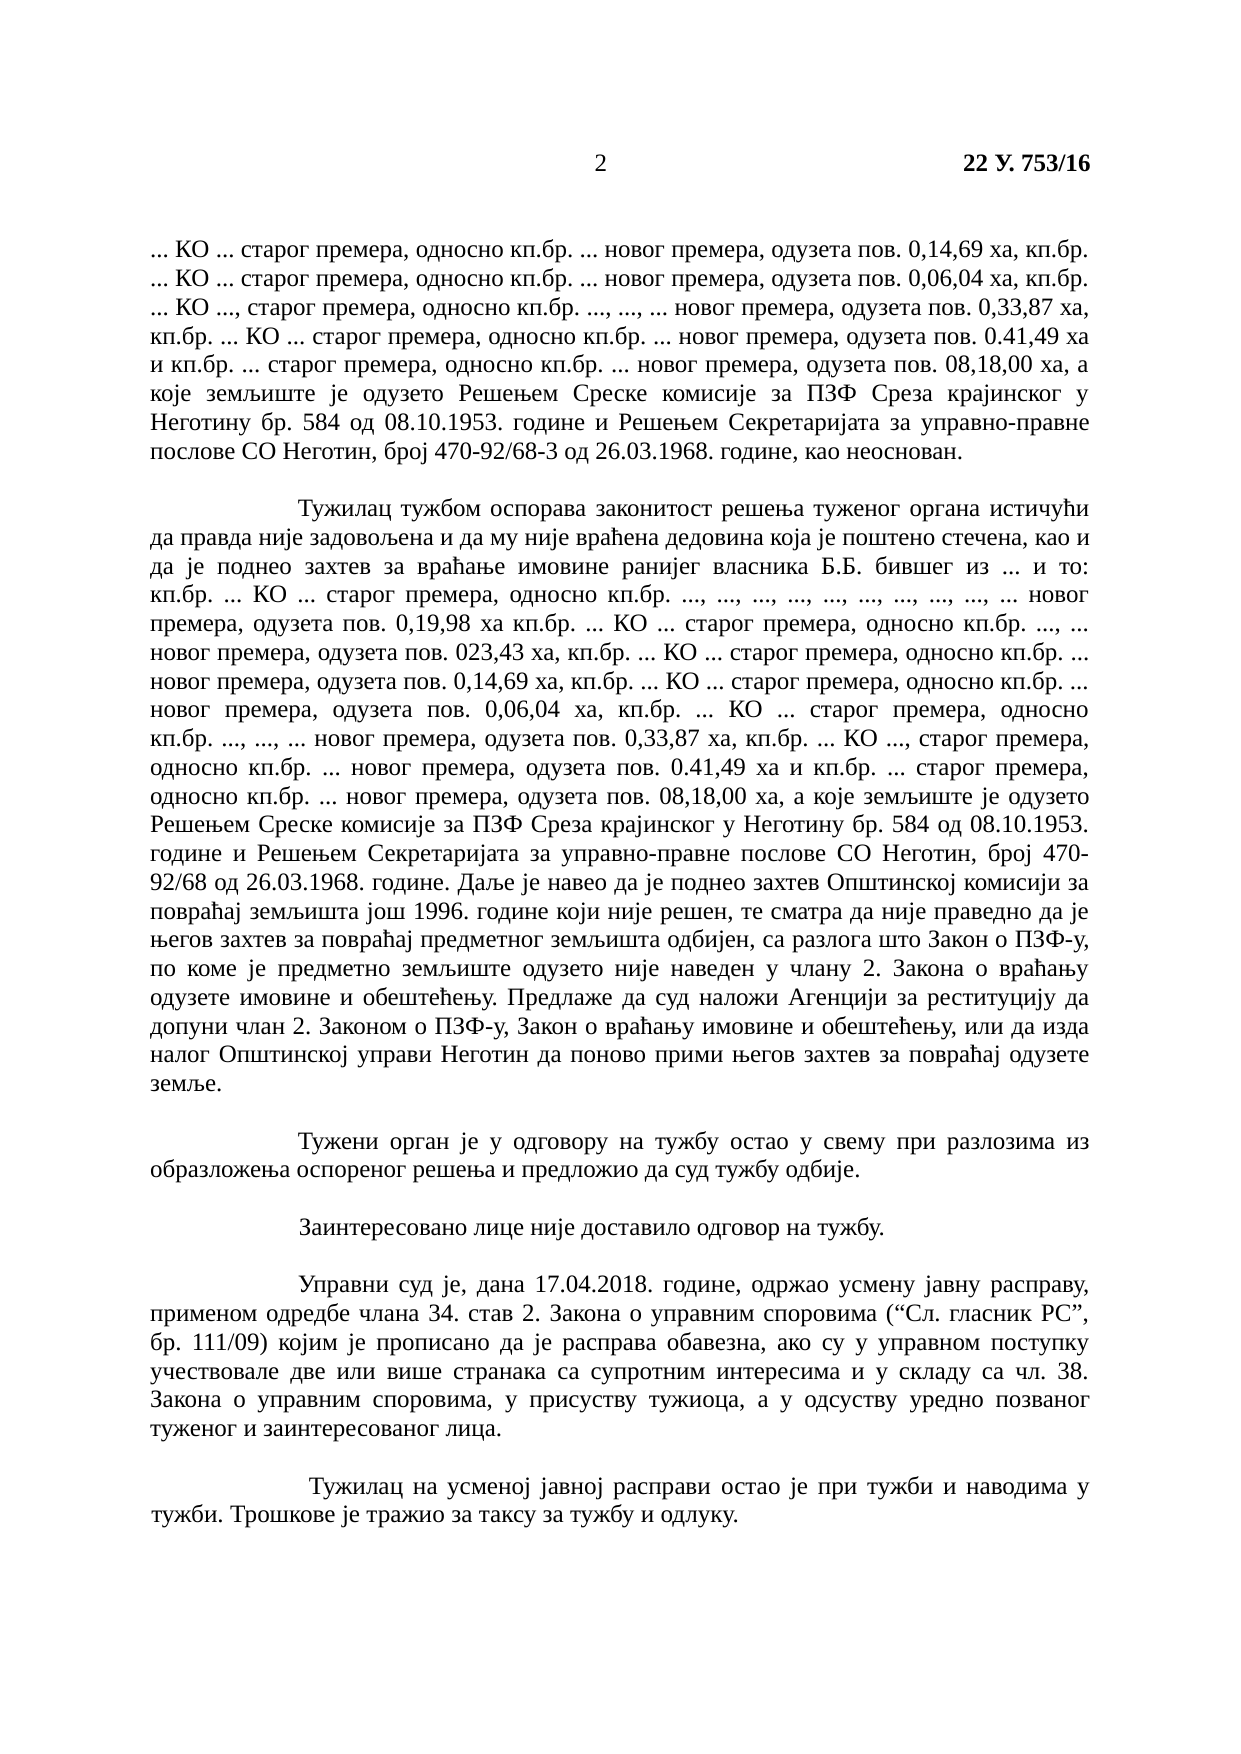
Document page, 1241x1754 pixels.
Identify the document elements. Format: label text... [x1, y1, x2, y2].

text Тужилац тужбом оспорава законитост решења туженог органа истичући да правда није задовољена и да му није враћена дедовина која је поштено стечена, као и да је поднео захтев за враћање имовине ранијег власника Б.Б. бившег из ... и то: кп.бр. ... КО ... старог премера, односно кп.бр. ..., ..., ..., ..., ..., ..., ..., ..., ..., ... новог премера, одузета пов. 0,19,98 ха кп.бр. ... КО ... старог премера, односно кп.бр. ..., ... новог премера, одузета пов. 023,43 ха, кп.бр. ... КО ... старог премера, односно кп.бр. ... новог премера, одузета пов. 0,14,69 ха, кп.бр. ... КО ... старог премера, односно кп.бр. ... новог премера, одузета пов. 0,06,04 ха, кп.бр. ... КО ... старог премера, односно кп.бр. ..., ..., ... новог премера, одузета пов. 0,33,87 ха, кп.бр. ... КО ..., старог премера, односно кп.бр. ... новог премера, одузета пов. 0.41,49 ха и кп.бр. ... старог премера, односно кп.бр. ... новог премера, одузета пов. 08,18,00 ха, а које земљиште је одузето Решењем Среске комисије за ПЗФ Среза крајинског у Неготину бр. 584 од 08.10.1953. године и Решењем Секретаријата за управно-правне послове СО Неготин, број 470-92/68 од 26.03.1968. године. Даље је навео да је поднео захтев Општинској комисији за повраћај земљишта још 1996. године који није решен, те сматра да није праведно да је његов захтев за повраћај предметног земљишта одбијен, са разлога што Закон о ПЗФ-у, по коме је предметно земљиште одузето није наведен у члану 2. Закона о враћању одузете имовине и обештећењу. Предлаже да суд наложи Агенцији за реституцију да допуни члан 2. Законом о ПЗФ-у, Закон о враћању имовине и обештећењу, или да изда налог Општинској управи Неготин да поново прими његов захтев за повраћај одузете земље. [150, 493, 1090, 1097]
text Управни суд је, дана 17.04.2018. године, одржао усмену јавну расправу, применом одредбе члана 34. став 2. Закона о управним споровима (“Сл. гласник РС”, бр. 111/09) којим је прописано да је расправа обавезна, ако су у управном поступку учествовале две или више странака са супротним интересима и у складу са чл. 38. Закона о управним споровима, у присуству тужиоца, а у одсуству уредно позваног туженог и заинтересованог лица. [150, 1269, 1090, 1442]
text Тужени орган је у одговору на тужбу остао у свему при разлозима из образложења оспореног решења и предложио да суд тужбу одбије. [150, 1126, 1090, 1183]
text Заинтересовано лице није доставило одговор на тужбу. [151, 1212, 1090, 1241]
text ... КО ... старог премера, односно кп.бр. ... новог премера, одузета пов. 0,14,69 ха, кп.бр. ... КО ... старог премера, односно кп.бр. ... новог премера, одузета пов. 0,06,04 ха, кп.бр. ... КО ..., старог премера, односно кп.бр. ..., ..., ... новог премера, одузета пов. 0,33,87 ха, кп.бр. ... КО ... старог премера, односно кп.бр. ... новог премера, одузета пов. 0.41,49 ха и кп.бр. ... старог премера, односно кп.бр. ... новог премера, одузета пов. 08,18,00 ха, а које земљиште је одузето Решењем Среске комисије за ПЗФ Среза крајинског у Неготину бр. 584 од 08.10.1953. године и Решењем Секретаријата за управно-правне послове СО Неготин, број 470-92/68-3 од 26.03.1968. године, као неоснован. [150, 234, 1090, 464]
text Тужилац на усменој јавној расправи остао је при тужби и наводима у тужби. Трошкове је тражио за таксу за тужбу и одлуку. [151, 1471, 1090, 1528]
